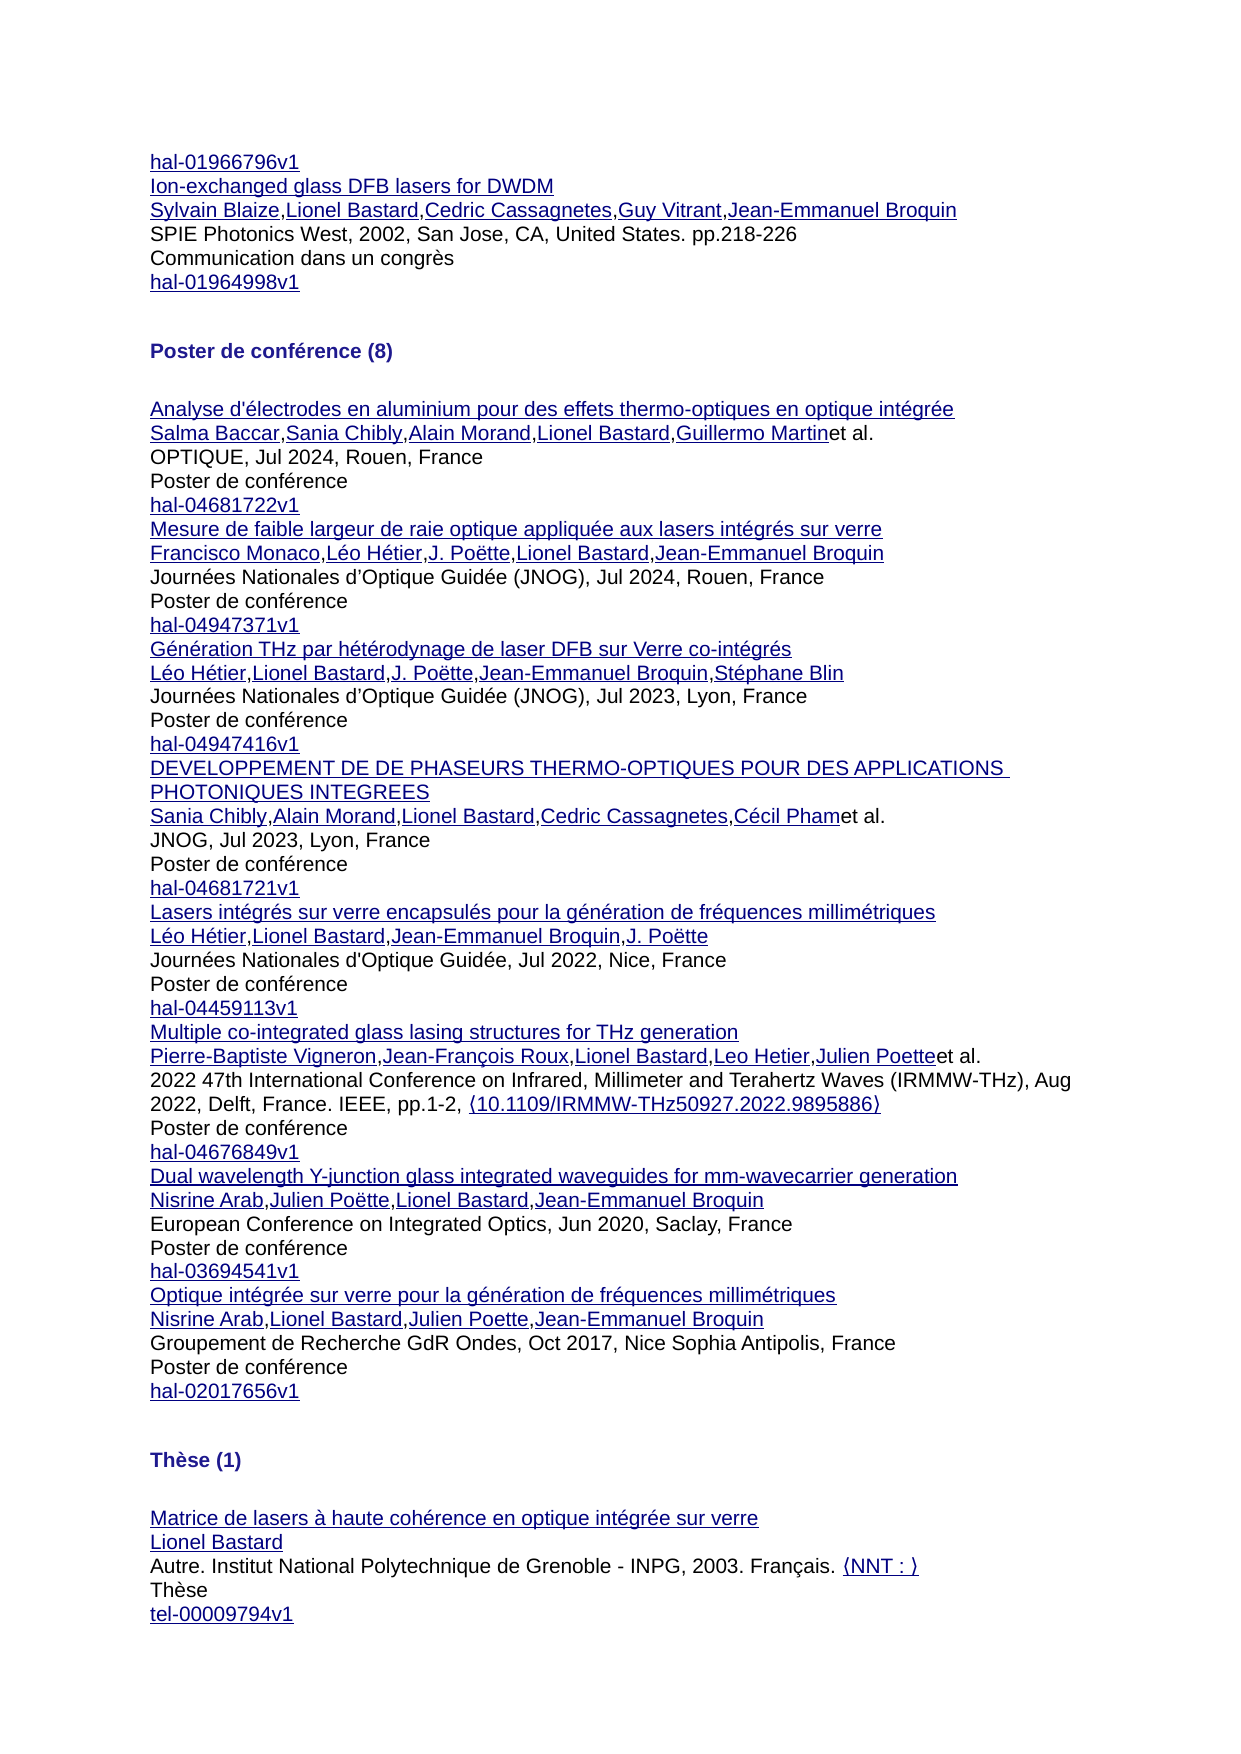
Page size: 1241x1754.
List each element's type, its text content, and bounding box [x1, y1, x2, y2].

subtitle Poster de conférence (8) [150, 338, 1090, 362]
table_cell Optique intégrée sur verre pour la génération de fréquences millimétriques Nisrine Arab,Lionel Bastard,Julien Poette,Jean-Emmanuel Broquin Groupement de Recherche GdR Ondes, Oct 2017, Nice Sophia Antipolis, France Poster de conférence hal-02017656v1 [150, 1283, 1090, 1403]
table_cell Ion-exchanged glass DFB lasers for DWDM Sylvain Blaize,Lionel Bastard,Cedric Cassagnetes,Guy Vitrant,Jean-Emmanuel Broquin SPIE Photonics West, 2002, San Jose, CA, United States. pp.218-226 Communication dans un congrès hal-01964998v1 [150, 174, 1090, 294]
table_cell Mesure de faible largeur de raie optique appliquée aux lasers intégrés sur verre Francisco Monaco,Léo Hétier,J. Poëtte,Lionel Bastard,Jean-Emmanuel Broquin Journées Nationales d’Optique Guidée (JNOG), Jul 2024, Rouen, France Poster de conférence hal-04947371v1 [150, 517, 1090, 636]
subtitle Thèse (1) [150, 1448, 1090, 1472]
table_cell Lasers intégrés sur verre encapsulés pour la génération de fréquences millimétriques Léo Hétier,Lionel Bastard,Jean-Emmanuel Broquin,J. Poëtte Journées Nationales d'Optique Guidée, Jul 2022, Nice, France Poster de conférence hal-04459113v1 [150, 900, 1090, 1020]
table_cell Génération THz par hétérodynage de laser DFB sur Verre co-intégrés Léo Hétier,Lionel Bastard,J. Poëtte,Jean-Emmanuel Broquin,Stéphane Blin Journées Nationales d’Optique Guidée (JNOG), Jul 2023, Lyon, France Poster de conférence hal-04947416v1 [150, 636, 1090, 756]
table_cell DEVELOPPEMENT DE DE PHASEURS THERMO-OPTIQUES POUR DES APPLICATIONS PHOTONIQUES INTEGREES Sania Chibly,Alain Morand,Lionel Bastard,Cedric Cassagnetes,Cécil Phamet al. JNOG, Jul 2023, Lyon, France Poster de conférence hal-04681721v1 [150, 756, 1090, 900]
table_cell Multiple co-integrated glass lasing structures for THz generation Pierre-Baptiste Vigneron,Jean-François Roux,Lionel Bastard,Leo Hetier,Julien Poetteet al. 2022 47th International Conference on Infrared, Millimeter and Terahertz Waves (IRMMW-THz), Aug 2022, Delft, France. IEEE, pp.1-2, ⟨10.1109/IRMMW-THz50927.2022.9895886⟩ Poster de conférence hal-04676849v1 [150, 1020, 1090, 1163]
table_header Analyse d'électrodes en aluminium pour des effets thermo-optiques en optique intégrée Salma Baccar,Sania Chibly,Alain Morand,Lionel Bastard,Guillermo Martinet al. OPTIQUE, Jul 2024, Rouen, France Poster de conférence hal-04681722v1 [150, 397, 1090, 517]
table_cell hal-01966796v1 [150, 150, 1090, 174]
table_header Matrice de lasers à haute cohérence en optique intégrée sur verre Lionel Bastard Autre. Institut National Polytechnique de Grenoble - INPG, 2003. Français. ⟨NNT : ⟩ Thèse tel-00009794v1 [150, 1506, 1090, 1626]
table_cell Dual wavelength Y-junction glass integrated waveguides for mm-wavecarrier generation Nisrine Arab,Julien Poëtte,Lionel Bastard,Jean-Emmanuel Broquin European Conference on Integrated Optics, Jun 2020, Saclay, France Poster de conférence hal-03694541v1 [150, 1164, 1090, 1283]
